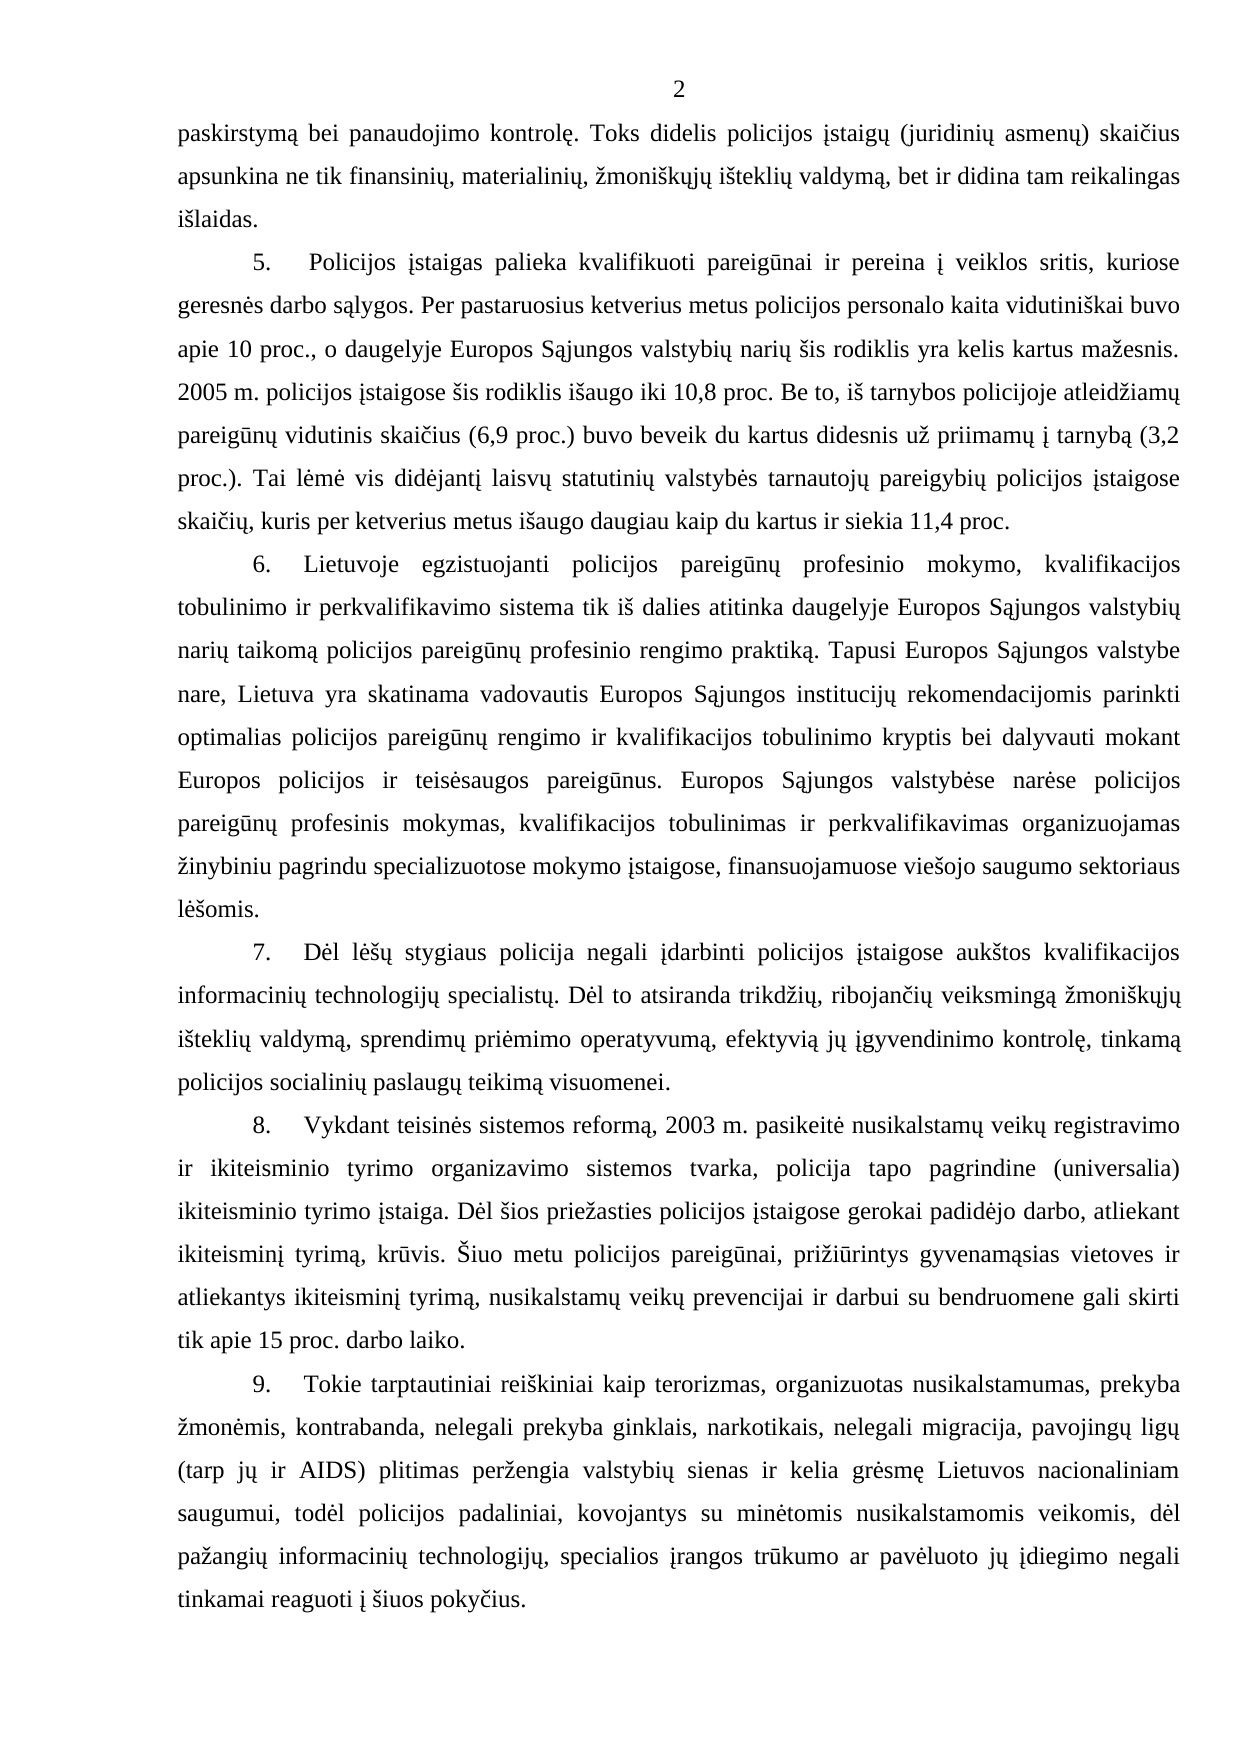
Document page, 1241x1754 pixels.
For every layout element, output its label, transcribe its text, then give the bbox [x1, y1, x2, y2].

text paskirstymą bei panaudojimo kontrolę. Toks didelis policijos įstaigų (juridinių asmenų) skaičius apsunkina ne tik finansinių, materialinių, žmoniškųjų išteklių valdymą, bet ir didina tam reikalingas išlaidas. [177, 118, 1181, 233]
text 9. Tokie tarptautiniai reiškiniai kaip terorizmas, organizuotas nusikalstamumas, prekyba žmonėmis, kontrabanda, nelegali prekyba ginklais, narkotikais, nelegali migracija, pavojingų ligų (tarp jų ir AIDS) plitimas peržengia valstybių sienas ir kelia grėsmę Lietuvos nacionaliniam saugumui, todėl policijos padaliniai, kovojantys su minėtomis nusikalstamomis veikomis, dėl pažangių informacinių technologijų, specialios įrangos trūkumo ar pavėluoto jų įdiegimo negali tinkamai reaguoti į šiuos pokyčius. [177, 1369, 1181, 1613]
text 7. Dėl lėšų stygiaus policija negali įdarbinti policijos įstaigose aukštos kvalifikacijos informacinių technologijų specialistų. Dėl to atsiranda trikdžių, ribojančių veiksmingą žmoniškųjų išteklių valdymą, sprendimų priėmimo operatyvumą, efektyvią jų įgyvendinimo kontrolę, tinkamą policijos socialinių paslaugų teikimą visuomenei. [177, 937, 1181, 1096]
text 8. Vykdant teisinės sistemos reformą, 2003 m. pasikeitė nusikalstamų veikų registravimo ir ikiteisminio tyrimo organizavimo sistemos tvarka, policija tapo pagrindine (universalia) ikiteisminio tyrimo įstaiga. Dėl šios priežasties policijos įstaigose gerokai padidėjo darbo, atliekant ikiteisminį tyrimą, krūvis. Šiuo metu policijos pareigūnai, prižiūrintys gyvenamąsias vietoves ir atliekantys ikiteisminį tyrimą, nusikalstamų veikų prevencijai ir darbui su bendruomene gali skirti tik apie 15 proc. darbo laiko. [177, 1110, 1181, 1354]
text 5. Policijos įstaigas palieka kvalifikuoti pareigūnai ir pereina į veiklos sritis, kuriose geresnės darbo sąlygos. Per pastaruosius ketverius metus policijos personalo kaita vidutiniškai buvo apie 10 proc., o daugelyje Europos Sąjungos valstybių narių šis rodiklis yra kelis kartus mažesnis. 2005 m. policijos įstaigose šis rodiklis išaugo iki 10,8 proc. Be to, iš tarnybos policijoje atleidžiamų pareigūnų vidutinis skaičius (6,9 proc.) buvo beveik du kartus didesnis už priimamų į tarnybą (3,2 proc.). Tai lėmė vis didėjantį laisvų statutinių valstybės tarnautojų pareigybių policijos įstaigose skaičių, kuris per ketverius metus išaugo daugiau kaip du kartus ir siekia 11,4 proc. [177, 247, 1181, 535]
text 6. Lietuvoje egzistuojanti policijos pareigūnų profesinio mokymo, kvalifikacijos tobulinimo ir perkvalifikavimo sistema tik iš dalies atitinka daugelyje Europos Sąjungos valstybių narių taikomą policijos pareigūnų profesinio rengimo praktiką. Tapusi Europos Sąjungos valstybe nare, Lietuva yra skatinama vadovautis Europos Sąjungos institucijų rekomendacijomis parinkti optimalias policijos pareigūnų rengimo ir kvalifikacijos tobulinimo kryptis bei dalyvauti mokant Europos policijos ir teisėsaugos pareigūnus. Europos Sąjungos valstybėse narėse policijos pareigūnų profesinis mokymas, kvalifikacijos tobulinimas ir perkvalifikavimas organizuojamas žinybiniu pagrindu specializuotose mokymo įstaigose, finansuojamuose viešojo saugumo sektoriaus lėšomis. [177, 549, 1181, 923]
